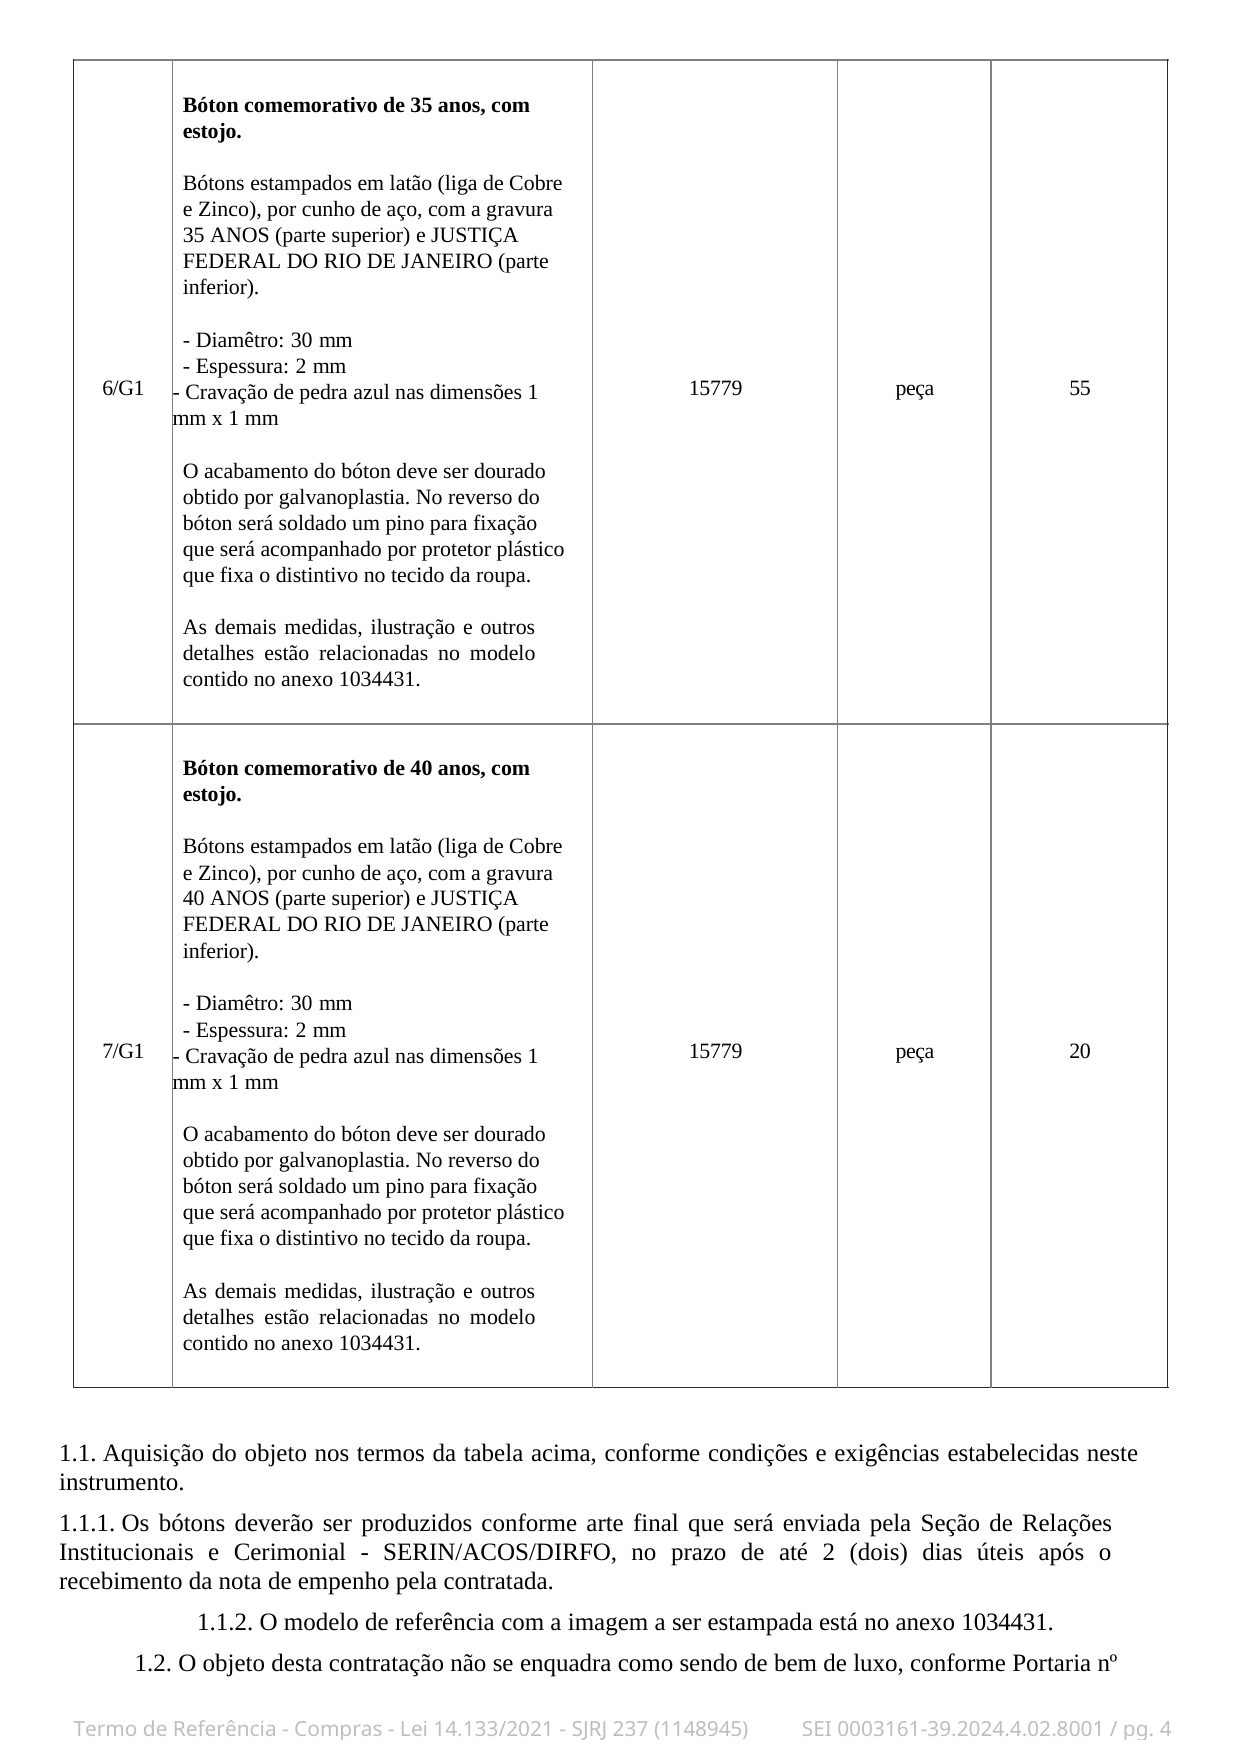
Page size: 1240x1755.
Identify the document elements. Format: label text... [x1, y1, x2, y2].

table_header peça [838, 61, 990, 723]
table_header 55 [992, 61, 1167, 723]
table_cell Bóton comemorativo de 40 anos, com estojo. Bótons estampados em latão (liga de Cobre e Zinco), por cunho de aço, com a gravura 40 ANOS (parte superior) e JUSTIÇA FEDERAL DO RIO DE JANEIRO (parte inferior). Diamêtro: 30 mm Espessura: 2 mm Cravação de pedra azul nas dimensões 1 mm x 1 mm O acabamento do bóton deve ser dourado obtido por galvanoplastia. No reverso do bóton será soldado um pino para fixação que será acompanhado por protetor plástico que fixa o distintivo no tecido da roupa. As demais medidas, ilustração e outros detalhes estão relacionadas no modelo contido no anexo 1034431. [173, 725, 592, 1386]
list O objeto desta contratação não se enquadra como sendo de bem de luxo, conforme Portaria nº [134, 1648, 1181, 1677]
table_cell 15779 [593, 725, 837, 1386]
list Aquisição do objeto nos termos da tabela acima, conforme condições e exigências estabelecidas neste instrumento. [59, 1438, 1138, 1496]
table_cell 7/G1 [74, 725, 172, 1386]
table_cell 20 [992, 725, 1167, 1386]
table_header 6/G1 [74, 61, 172, 723]
table_header 15779 [593, 61, 837, 723]
list Os bótons deverão ser produzidos conforme arte final que será enviada pela Seção de Relações Institucionais e Cerimonial - SERIN/ACOS/DIRFO, no prazo de até 2 (dois) dias úteis após o recebimento da nota de empenho pela contratada. [59, 1508, 1113, 1594]
list O modelo de referência com a imagem a ser estampada está no anexo 1034431. [197, 1607, 1181, 1636]
table_header Bóton comemorativo de 35 anos, com estojo. Bótons estampados em latão (liga de Cobre e Zinco), por cunho de aço, com a gravura 35 ANOS (parte superior) e JUSTIÇA FEDERAL DO RIO DE JANEIRO (parte inferior). Diamêtro: 30 mm Espessura: 2 mm Cravação de pedra azul nas dimensões 1 mm x 1 mm O acabamento do bóton deve ser dourado obtido por galvanoplastia. No reverso do bóton será soldado um pino para fixação que será acompanhado por protetor plástico que fixa o distintivo no tecido da roupa. As demais medidas, ilustração e outros detalhes estão relacionadas no modelo contido no anexo 1034431. [173, 61, 592, 723]
table_cell peça [838, 725, 990, 1386]
